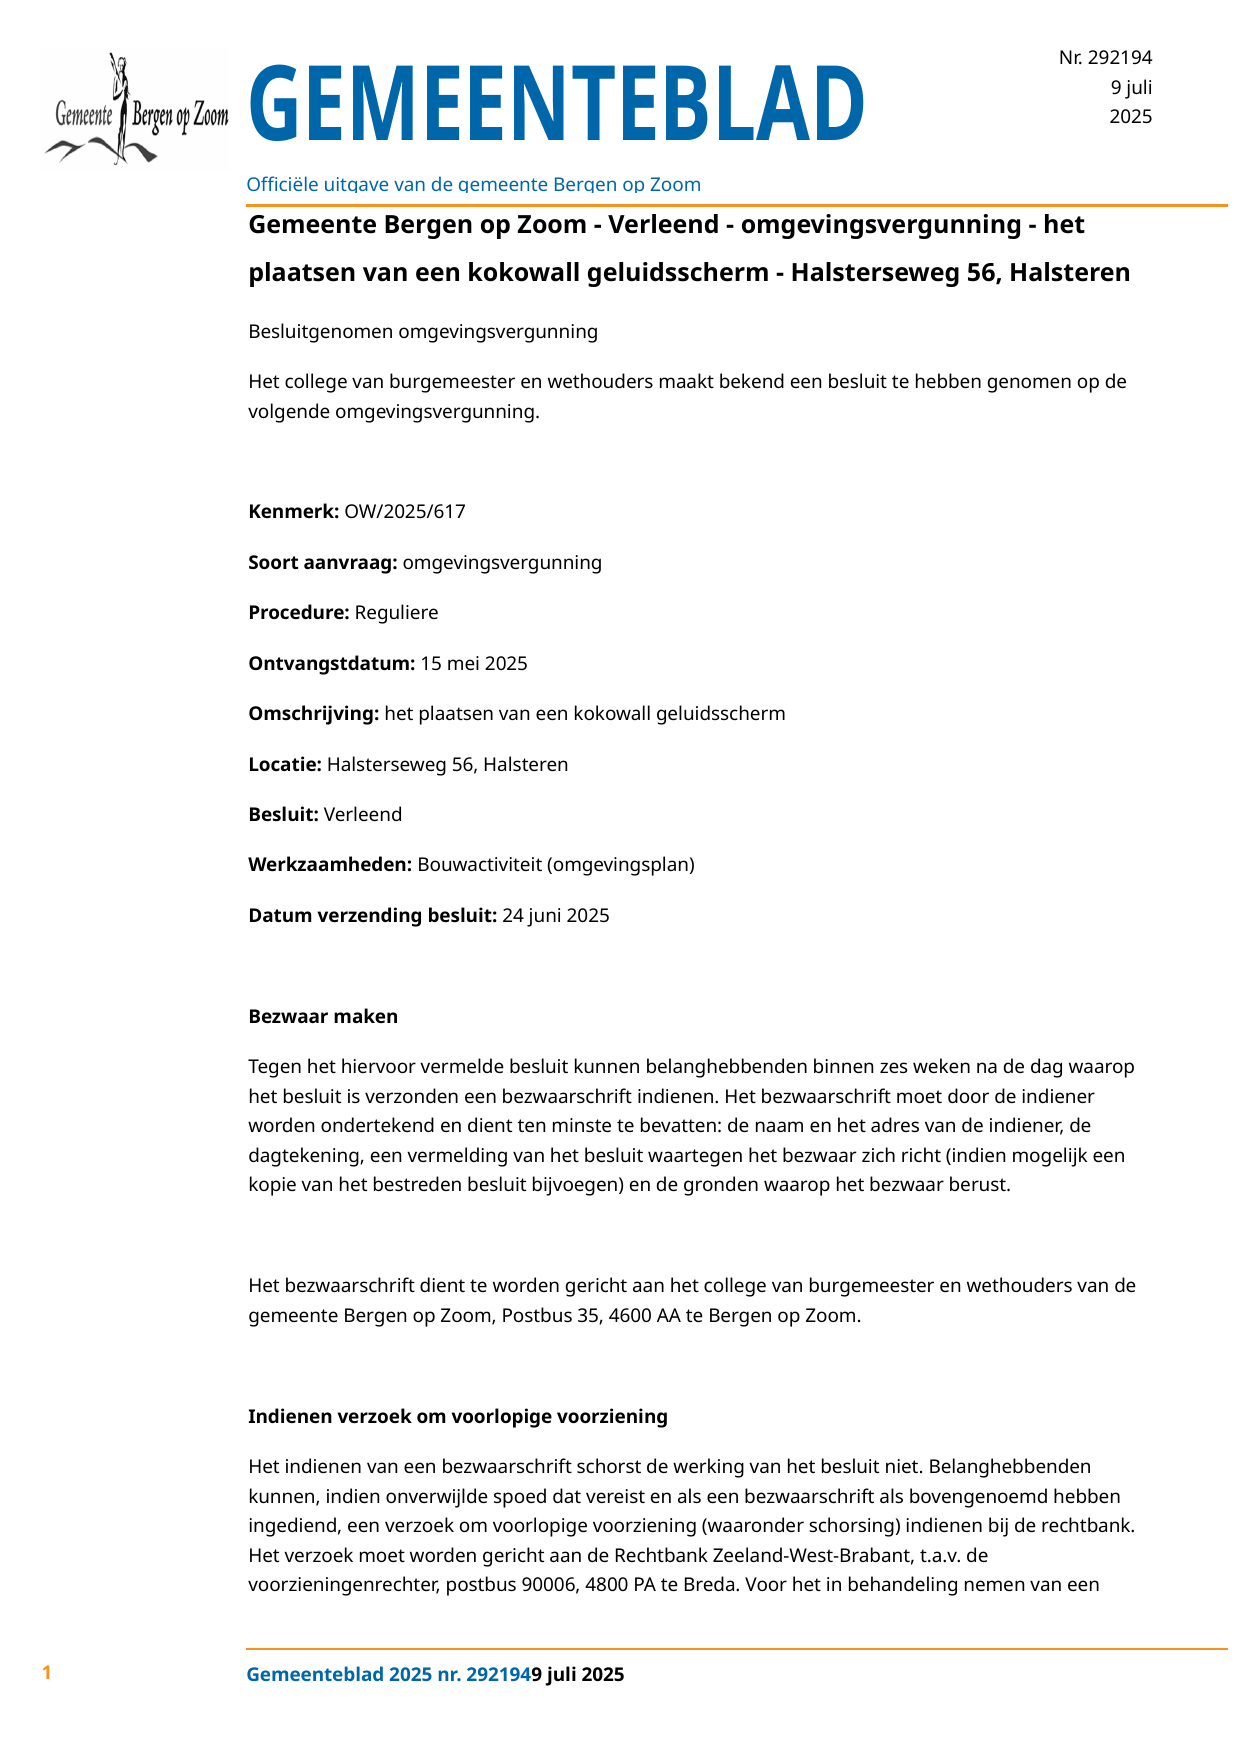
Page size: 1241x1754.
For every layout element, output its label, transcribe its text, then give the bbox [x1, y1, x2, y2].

text Werkzaamheden: Bouwactiviteit (omgevingsplan) [248, 852, 1152, 877]
text Soort aanvraag: omgevingsvergunning [248, 549, 1152, 575]
picture [41, 47, 231, 172]
text Tegen het hiervoor vermelde besluit kunnen belanghebbenden binnen zes weken na de dag waarop het besluit is verzonden een bezwaarschrift indienen. Het bezwaarschrift moet door de indiener worden ondertekend en dient ten minste te bevatten: de naam en het adres van de indiener, de dagtekening, een vermelding van het besluit waartegen het bezwaar zich richt (indien mogelijk een kopie van het bestreden besluit bijvoegen) en de gronden waarop het bezwaar berust. [248, 1053, 1152, 1197]
text Datum verzending besluit: 24 juni 2025 [248, 902, 1152, 928]
text Ontvangstdatum: 15 mei 2025 [248, 650, 1152, 676]
text Locatie: Halsterseweg 56, Halsteren [248, 751, 1152, 777]
text Procedure: Reguliere [248, 599, 1152, 625]
text Het college van burgemeester en wethouders maakt bekend een besluit te hebben genomen op de volgende omgevingsvergunning. [248, 368, 1152, 424]
text Het indienen van een bezwaarschrift schorst de werking van het besluit niet. Belanghebbenden kunnen, indien onverwijlde spoed dat vereist en als een bezwaarschrift als bovengenoemd hebben ingediend, een verzoek om voorlopige voorziening (waaronder schorsing) indienen bij de rechtbank. Het verzoek moet worden gericht aan de Rechtbank Zeeland-West-Brabant, t.a.v. de voorzieningenrechter, postbus 90006, 4800 PA te Breda. Voor het in behandeling nemen van een [248, 1453, 1152, 1597]
text Het bezwaarschrift dient te worden gericht aan het college van burgemeester en wethouders van de gemeente Bergen op Zoom, Postbus 35, 4600 AA te Bergen op Zoom. [248, 1272, 1152, 1328]
text Kenmerk: OW/2025/617 [248, 499, 1152, 524]
text Omschrijving: het plaatsen van een kokowall geluidsscherm [248, 700, 1152, 726]
text Gemeente Bergen op Zoom - Verleend - omgevingsvergunning - het plaatsen van een kokowall geluidsscherm - Halsterseweg 56, Halsteren [248, 207, 1152, 288]
text Besluitgenomen omgevingsvergunning [248, 318, 1152, 344]
text Besluit: Verleend [248, 801, 1152, 827]
text Indienen verzoek om voorlopige voorziening [248, 1403, 1152, 1429]
text Bezwaar maken [248, 1003, 1152, 1029]
